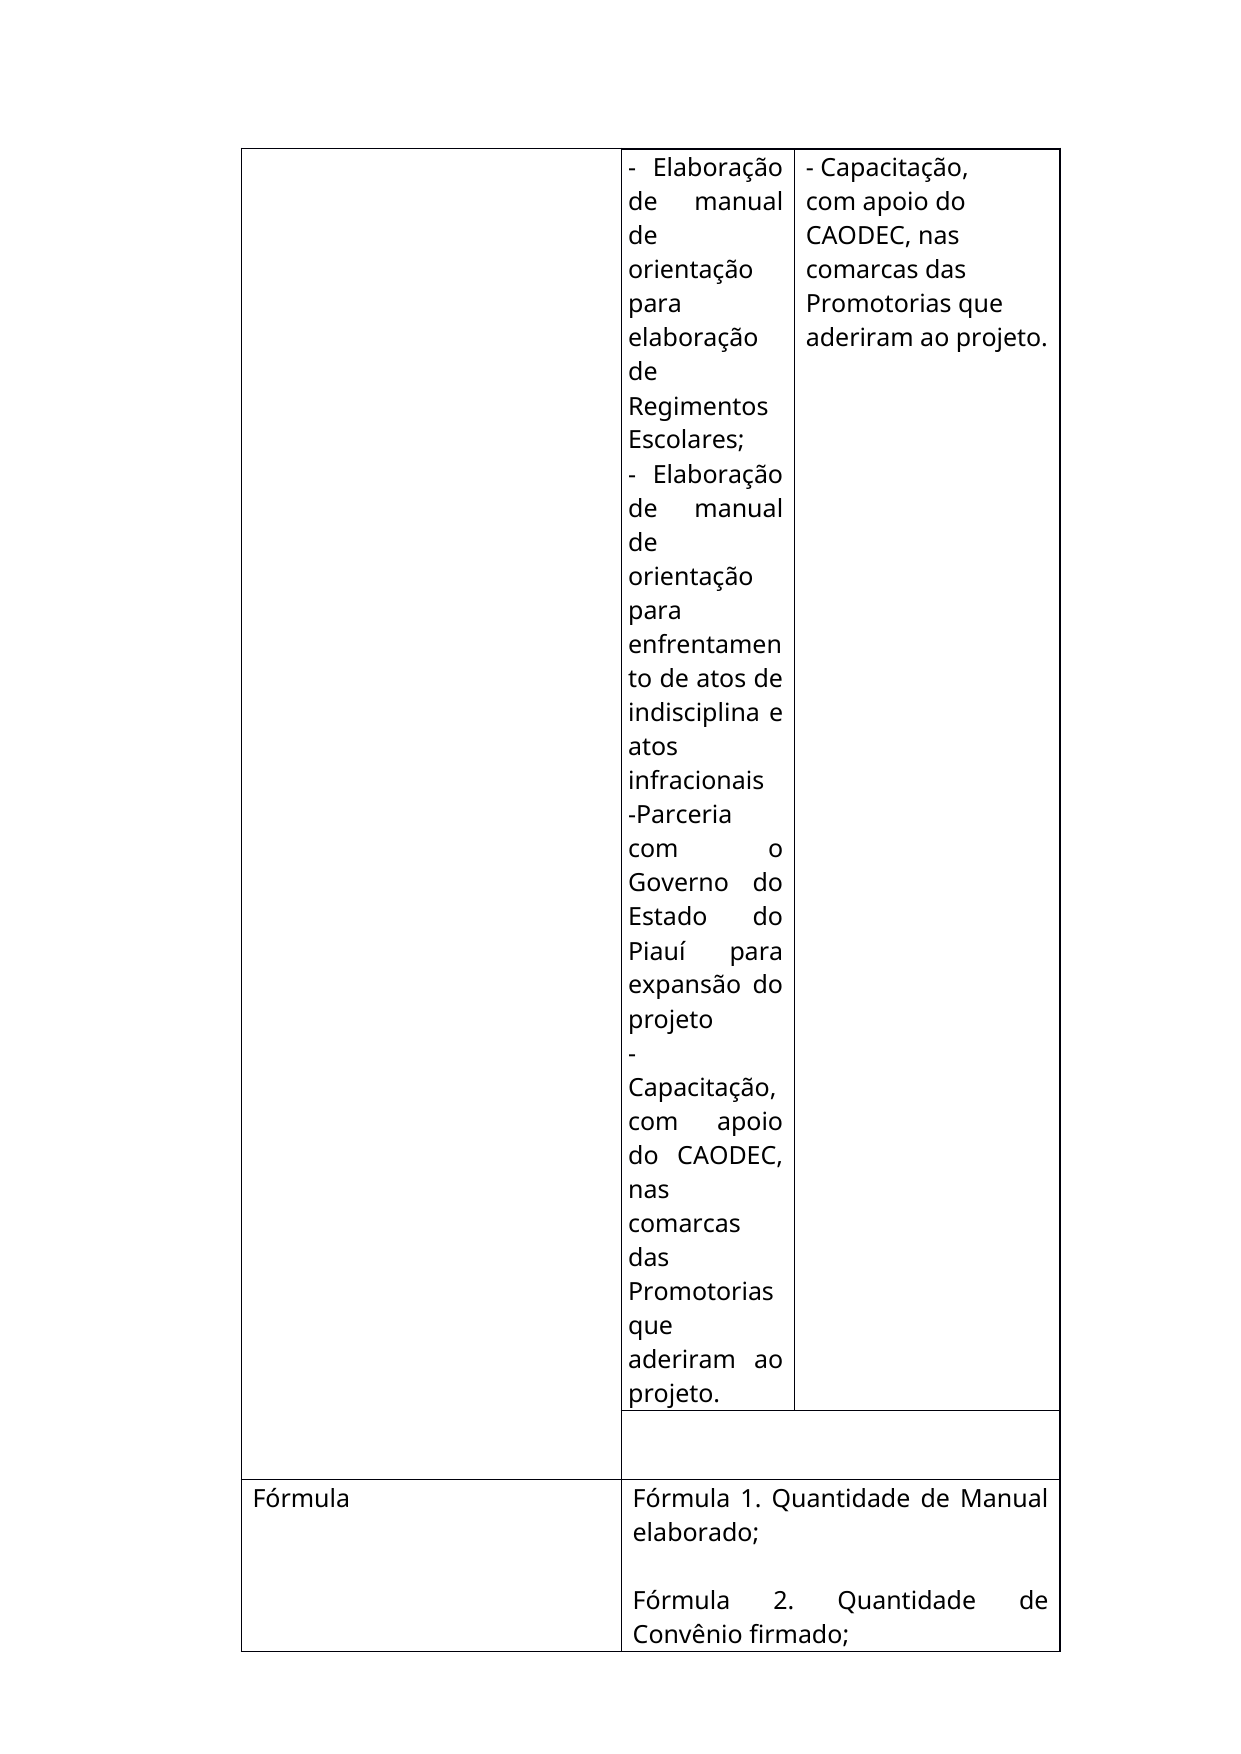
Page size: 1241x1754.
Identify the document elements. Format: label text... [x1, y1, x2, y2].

table_cell - Elaboração de manual de orientação para elaboração de Regimentos Escolares; - Elaboração de manual de orientação para enfrentamento de atos de indisciplina e atos infracionais -Parceria com o Governo do Estado do Piauí para expansão do projeto - Capacitação, com apoio do CAODEC, nas comarcas das Promotorias que aderiram ao projeto. [622, 150, 794, 1410]
table_cell Fórmula 1. Quantidade de Manual elaborado; Fórmula 2. Quantidade de Convênio firmado; [622, 1480, 1059, 1651]
table_cell [242, 149, 621, 1479]
table_cell Fórmula [242, 1480, 621, 1651]
table_cell - Capacitação, com apoio do CAODEC, nas comarcas das Promotorias que aderiram ao projeto. [795, 150, 1059, 1410]
table_cell [622, 1411, 1059, 1479]
